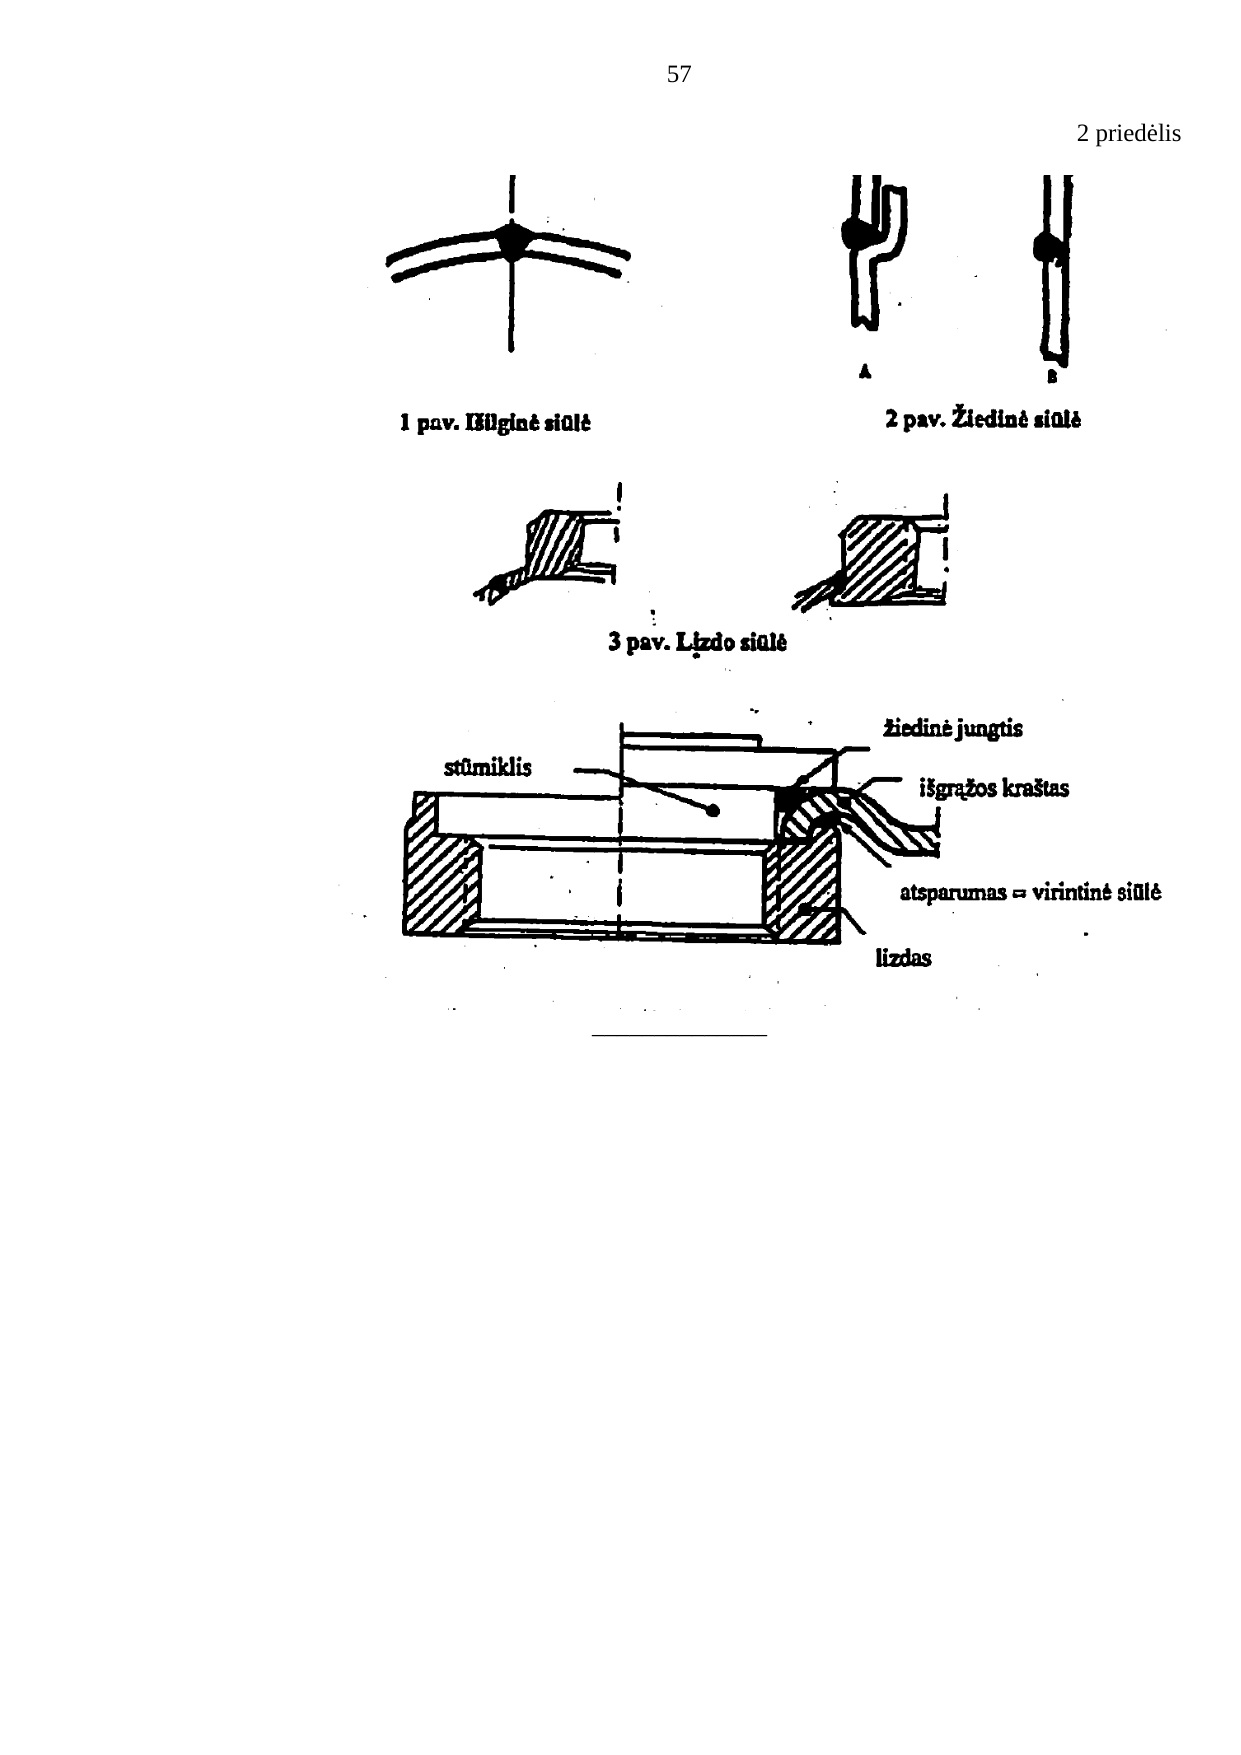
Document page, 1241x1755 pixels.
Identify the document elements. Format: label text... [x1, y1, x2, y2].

text 2 priedėlis [177, 118, 1181, 147]
text ______________ [177, 1010, 1181, 1039]
